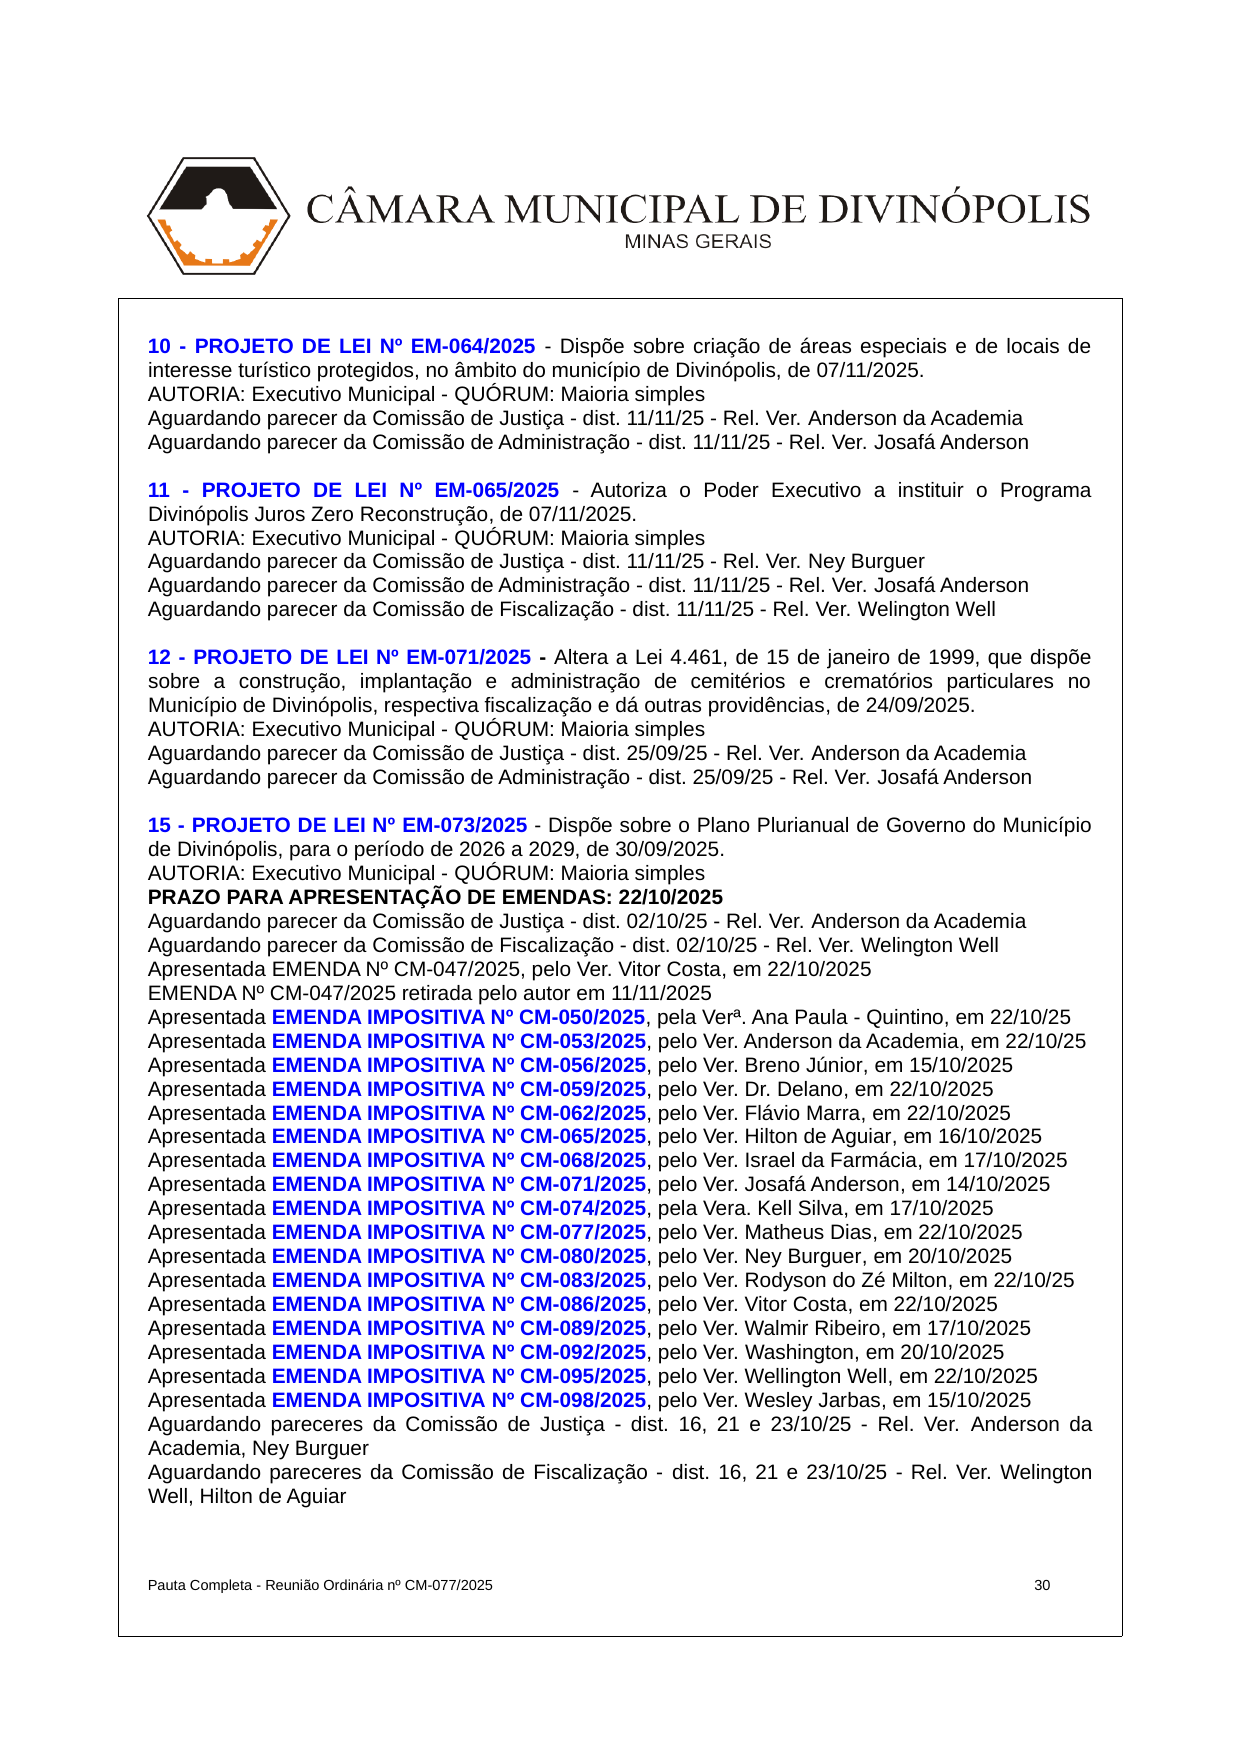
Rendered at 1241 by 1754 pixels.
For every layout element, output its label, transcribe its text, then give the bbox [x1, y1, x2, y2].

text Apresentada EMENDA IMPOSITIVA Nº CM-074/2025, pela Vera. Kell Silva, em 17/10/2025 [148, 1196, 1092, 1220]
text 15 - PROJETO DE LEI Nº EM-073/2025 - Dispõe sobre o Plano Plurianual de Governo do Município de Divinópolis, para o período de 2026 a 2029, de 30/09/2025. [148, 813, 1092, 861]
text 10 - PROJETO DE LEI Nº EM-064/2025 - Dispõe sobre criação de áreas especiais e de locais de interesse turístico protegidos, no âmbito do município de Divinópolis, de 07/11/2025. [148, 334, 1092, 382]
text Aguardando parecer da Comissão de Justiça - dist. 02/10/25 - Rel. Ver. Anderson da Academia [148, 909, 1092, 933]
text AUTORIA: Executivo Municipal - QUÓRUM: Maioria simples [148, 525, 1092, 549]
text Aguardando parecer da Comissão de Justiça - dist. 11/11/25 - Rel. Ver. Ney Burguer [148, 549, 1092, 573]
text Apresentada EMENDA IMPOSITIVA Nº CM-098/2025, pelo Ver. Wesley Jarbas, em 15/10/2025 [148, 1388, 1092, 1412]
text Apresentada EMENDA IMPOSITIVA Nº CM-059/2025, pelo Ver. Dr. Delano, em 22/10/2025 [148, 1076, 1092, 1100]
text AUTORIA: Executivo Municipal - QUÓRUM: Maioria simples [148, 382, 1092, 406]
text Aguardando pareceres da Comissão de Justiça - dist. 16, 21 e 23/10/25 - Rel. Ver. Anderson da Academia, Ney Burguer [148, 1412, 1092, 1460]
text Apresentada EMENDA IMPOSITIVA Nº CM-050/2025, pela Verª. Ana Paula - Quintino, em 22/10/25 [148, 1004, 1092, 1028]
text Apresentada EMENDA IMPOSITIVA Nº CM-053/2025, pelo Ver. Anderson da Academia, em 22/10/25 [148, 1028, 1092, 1052]
text EMENDA Nº CM-047/2025 retirada pelo autor em 11/11/2025 [148, 981, 1092, 1004]
text Apresentada EMENDA IMPOSITIVA Nº CM-089/2025, pelo Ver. Walmir Ribeiro, em 17/10/2025 [148, 1316, 1092, 1340]
text AUTORIA: Executivo Municipal - QUÓRUM: Maioria simples [148, 717, 1092, 741]
text Aguardando parecer da Comissão de Administração - dist. 25/09/25 - Rel. Ver. Josafá Anderson [148, 765, 1092, 789]
picture [127, 143, 1111, 289]
text Aguardando parecer da Comissão de Administração - dist. 11/11/25 - Rel. Ver. Josafá Anderson [148, 429, 1092, 453]
text AUTORIA: Executivo Municipal - QUÓRUM: Maioria simples [148, 861, 1092, 885]
text Apresentada EMENDA IMPOSITIVA Nº CM-062/2025, pelo Ver. Flávio Marra, em 22/10/2025 [148, 1100, 1092, 1124]
text Apresentada EMENDA IMPOSITIVA Nº CM-092/2025, pelo Ver. Washington, em 20/10/2025 [148, 1340, 1092, 1364]
text Apresentada EMENDA IMPOSITIVA Nº CM-083/2025, pelo Ver. Rodyson do Zé Milton, em 22/10/25 [148, 1268, 1092, 1292]
text Apresentada EMENDA IMPOSITIVA Nº CM-095/2025, pelo Ver. Wellington Well, em 22/10/2025 [148, 1364, 1092, 1388]
text 12 - PROJETO DE LEI Nº EM-071/2025 - Altera a Lei 4.461, de 15 de janeiro de 1999, que dispõe sobre a construção, implantação e administração de cemitérios e crematórios particulares no Município de Divinópolis, respectiva fiscalização e dá outras providências, de 24/09/2025. [148, 645, 1092, 717]
text Apresentada EMENDA IMPOSITIVA Nº CM-086/2025, pelo Ver. Vitor Costa, em 22/10/2025 [148, 1292, 1092, 1316]
text Apresentada EMENDA IMPOSITIVA Nº CM-080/2025, pelo Ver. Ney Burguer, em 20/10/2025 [148, 1244, 1092, 1268]
text Apresentada EMENDA Nº CM-047/2025, pelo Ver. Vitor Costa, em 22/10/2025 [148, 957, 1092, 981]
text Aguardando parecer da Comissão de Justiça - dist. 25/09/25 - Rel. Ver. Anderson da Academia [148, 741, 1092, 765]
text Aguardando parecer da Comissão de Justiça - dist. 11/11/25 - Rel. Ver. Anderson da Academia [148, 406, 1092, 429]
text Aguardando parecer da Comissão de Administração - dist. 11/11/25 - Rel. Ver. Josafá Anderson [148, 573, 1092, 597]
text 11 - PROJETO DE LEI Nº EM-065/2025 - Autoriza o Poder Executivo a instituir o Programa Divinópolis Juros Zero Reconstrução, de 07/11/2025. [148, 477, 1092, 525]
text Aguardando pareceres da Comissão de Fiscalização - dist. 16, 21 e 23/10/25 - Rel. Ver. Welington Well, Hilton de Aguiar [148, 1460, 1092, 1508]
text Aguardando parecer da Comissão de Fiscalização - dist. 02/10/25 - Rel. Ver. Welington Well [148, 933, 1092, 957]
text Apresentada EMENDA IMPOSITIVA Nº CM-071/2025, pelo Ver. Josafá Anderson, em 14/10/2025 [148, 1172, 1092, 1196]
text Aguardando parecer da Comissão de Fiscalização - dist. 11/11/25 - Rel. Ver. Welington Well [148, 597, 1092, 621]
text Apresentada EMENDA IMPOSITIVA Nº CM-077/2025, pelo Ver. Matheus Dias, em 22/10/2025 [148, 1220, 1092, 1244]
text PRAZO PARA APRESENTAÇÃO DE EMENDAS: 22/10/2025 [148, 885, 1092, 909]
text Apresentada EMENDA IMPOSITIVA Nº CM-056/2025, pelo Ver. Breno Júnior, em 15/10/2025 [148, 1052, 1092, 1076]
text Apresentada EMENDA IMPOSITIVA Nº CM-065/2025, pelo Ver. Hilton de Aguiar, em 16/10/2025 [148, 1124, 1092, 1148]
text Apresentada EMENDA IMPOSITIVA Nº CM-068/2025, pelo Ver. Israel da Farmácia, em 17/10/2025 [148, 1148, 1092, 1172]
